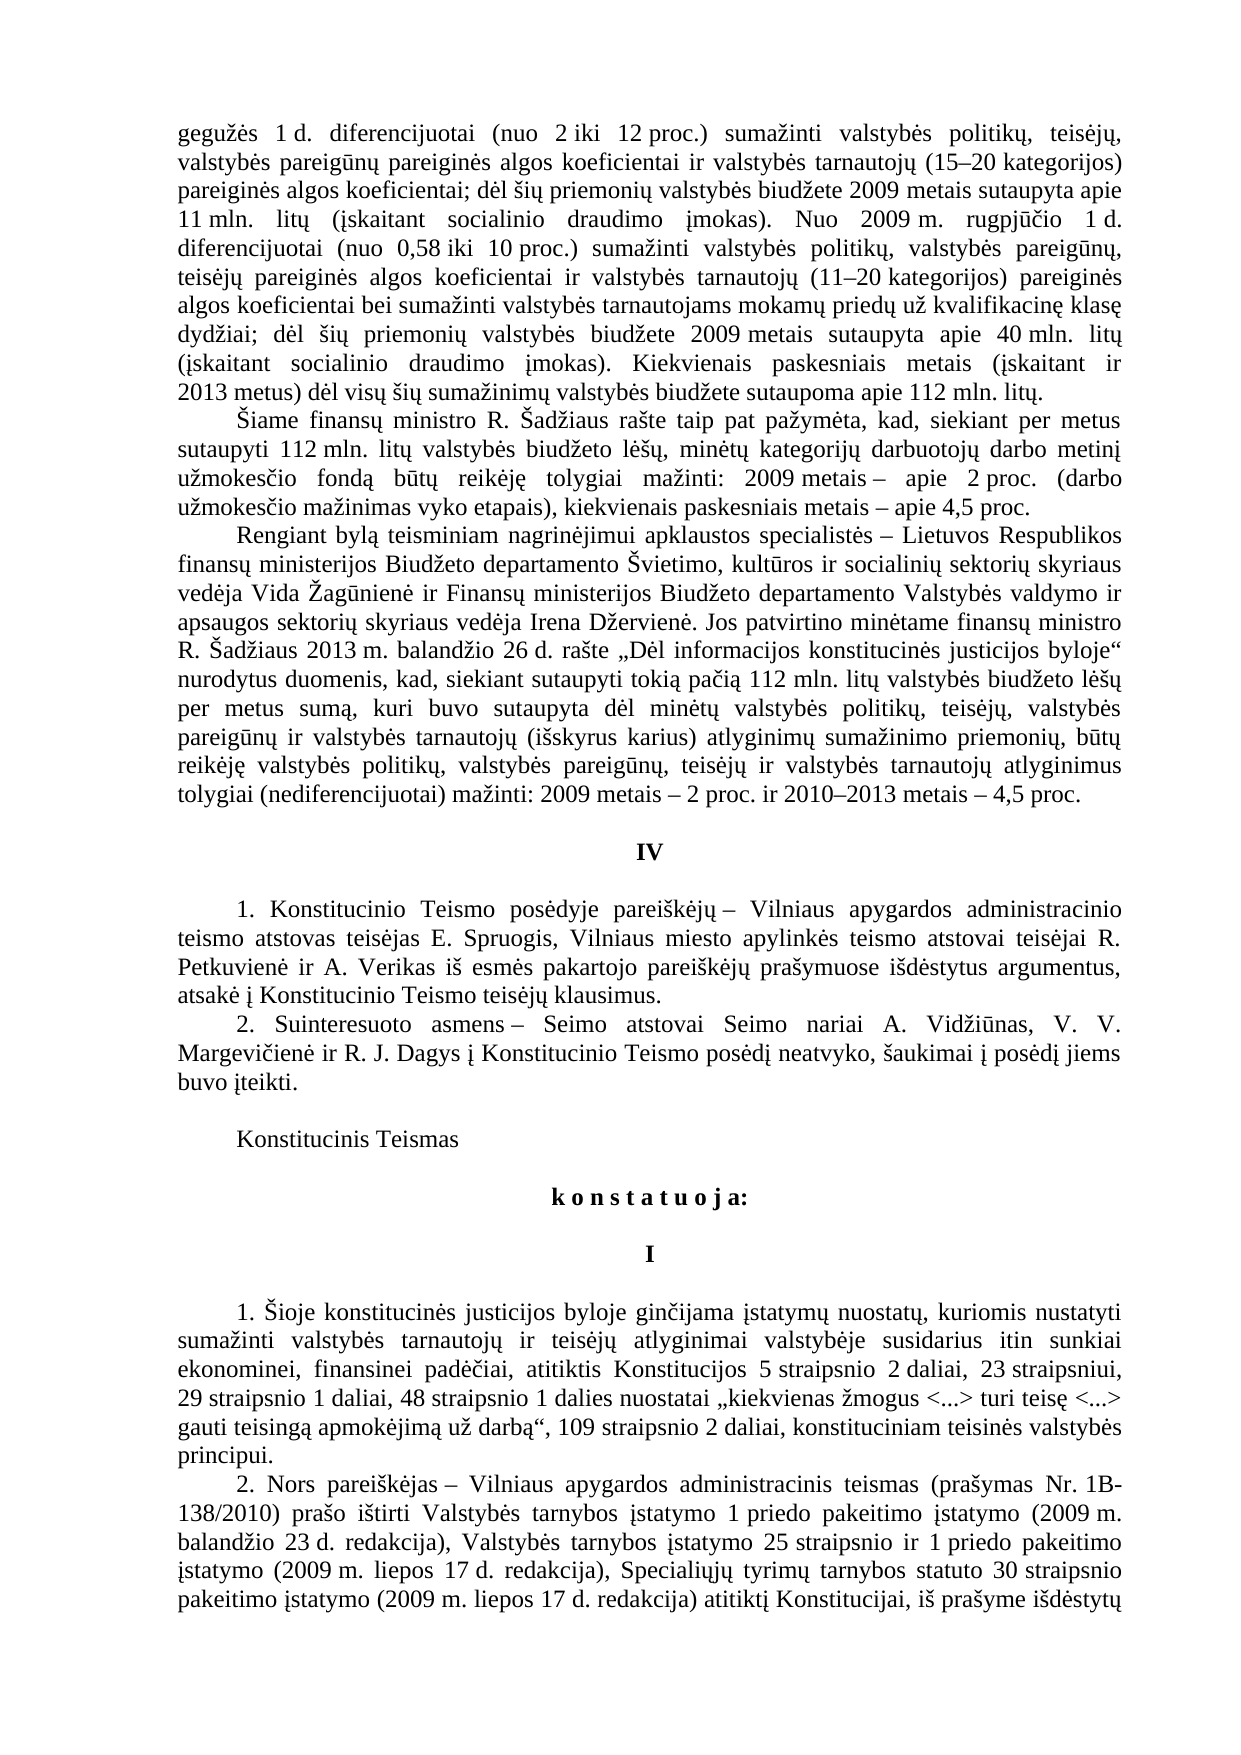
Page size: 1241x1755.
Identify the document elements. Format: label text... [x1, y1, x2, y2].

text 2. Suinteresuoto asmens – Seimo atstovai Seimo nariai A. Vidžiūnas, V. V. Margevičienė ir R. J. Dagys į Konstitucinio Teismo posėdį neatvyko, šaukimai į posėdį jiems buvo įteikti. [177, 1009, 1122, 1096]
text I [177, 1239, 1122, 1268]
text k o n s t a t u o j a: [177, 1182, 1122, 1211]
text Šiame finansų ministro R. Šadžiaus rašte taip pat pažymėta, kad, siekiant per metus sutaupyti 112 mln. litų valstybės biudžeto lėšų, minėtų kategorijų darbuotojų darbo metinį užmokesčio fondą būtų reikėję tolygiai mažinti: 2009 metais – apie 2 proc. (darbo užmokesčio mažinimas vyko etapais), kiekvienais paskesniais metais – apie 4,5 proc. [177, 406, 1122, 521]
text Rengiant bylą teisminiam nagrinėjimui apklaustos specialistės – Lietuvos Respublikos finansų ministerijos Biudžeto departamento Švietimo, kultūros ir socialinių sektorių skyriaus vedėja Vida Žagūnienė ir Finansų ministerijos Biudžeto departamento Valstybės valdymo ir apsaugos sektorių skyriaus vedėja Irena Džervienė. Jos patvirtino minėtame finansų ministro R. Šadžiaus 2013 m. balandžio 26 d. rašte „Dėl informacijos konstitucinės justicijos byloje“ nurodytus duomenis, kad, siekiant sutaupyti tokią pačią 112 mln. litų valstybės biudžeto lėšų per metus sumą, kuri buvo sutaupyta dėl minėtų valstybės politikų, teisėjų, valstybės pareigūnų ir valstybės tarnautojų (išskyrus karius) atlyginimų sumažinimo priemonių, būtų reikėję valstybės politikų, valstybės pareigūnų, teisėjų ir valstybės tarnautojų atlyginimus tolygiai (nediferencijuotai) mažinti: 2009 metais – 2 proc. ir 2010–2013 metais – 4,5 proc. [177, 521, 1122, 808]
text Konstitucinis Teismas [177, 1124, 1122, 1153]
text IV [177, 837, 1122, 866]
text 2. Nors pareiškėjas – Vilniaus apygardos administracinis teismas (prašymas Nr. 1B-138/2010) prašo ištirti Valstybės tarnybos įstatymo 1 priedo pakeitimo įstatymo (2009 m. balandžio 23 d. redakcija), Valstybės tarnybos įstatymo 25 straipsnio ir 1 priedo pakeitimo įstatymo (2009 m. liepos 17 d. redakcija), Specialiųjų tyrimų tarnybos statuto 30 straipsnio pakeitimo įstatymo (2009 m. liepos 17 d. redakcija) atitiktį Konstitucijai, iš prašyme išdėstytų [177, 1469, 1122, 1613]
text gegužės 1 d. diferencijuotai (nuo 2 iki 12 proc.) sumažinti valstybės politikų, teisėjų, valstybės pareigūnų pareiginės algos koeficientai ir valstybės tarnautojų (15–20 kategorijos) pareiginės algos koeficientai; dėl šių priemonių valstybės biudžete 2009 metais sutaupyta apie 11 mln. litų (įskaitant socialinio draudimo įmokas). Nuo 2009 m. rugpjūčio 1 d. diferencijuotai (nuo 0,58 iki 10 proc.) sumažinti valstybės politikų, valstybės pareigūnų, teisėjų pareiginės algos koeficientai ir valstybės tarnautojų (11–20 kategorijos) pareiginės algos koeficientai bei sumažinti valstybės tarnautojams mokamų priedų už kvalifikacinę klasę dydžiai; dėl šių priemonių valstybės biudžete 2009 metais sutaupyta apie 40 mln. litų (įskaitant socialinio draudimo įmokas). Kiekvienais paskesniais metais (įskaitant ir 2013 metus) dėl visų šių sumažinimų valstybės biudžete sutaupoma apie 112 mln. litų. [177, 118, 1122, 406]
text 1. Konstitucinio Teismo posėdyje pareiškėjų – Vilniaus apygardos administracinio teismo atstovas teisėjas E. Spruogis, Vilniaus miesto apylinkės teismo atstovai teisėjai R. Petkuvienė ir A. Verikas iš esmės pakartojo pareiškėjų prašymuose išdėstytus argumentus, atsakė į Konstitucinio Teismo teisėjų klausimus. [177, 894, 1122, 1009]
text 1. Šioje konstitucinės justicijos byloje ginčijama įstatymų nuostatų, kuriomis nustatyti sumažinti valstybės tarnautojų ir teisėjų atlyginimai valstybėje susidarius itin sunkiai ekonominei, finansinei padėčiai, atitiktis Konstitucijos 5 straipsnio 2 daliai, 23 straipsniui, 29 straipsnio 1 daliai, 48 straipsnio 1 dalies nuostatai „kiekvienas žmogus <...> turi teisę <...> gauti teisingą apmokėjimą už darbą“, 109 straipsnio 2 daliai, konstituciniam teisinės valstybės principui. [177, 1297, 1122, 1469]
